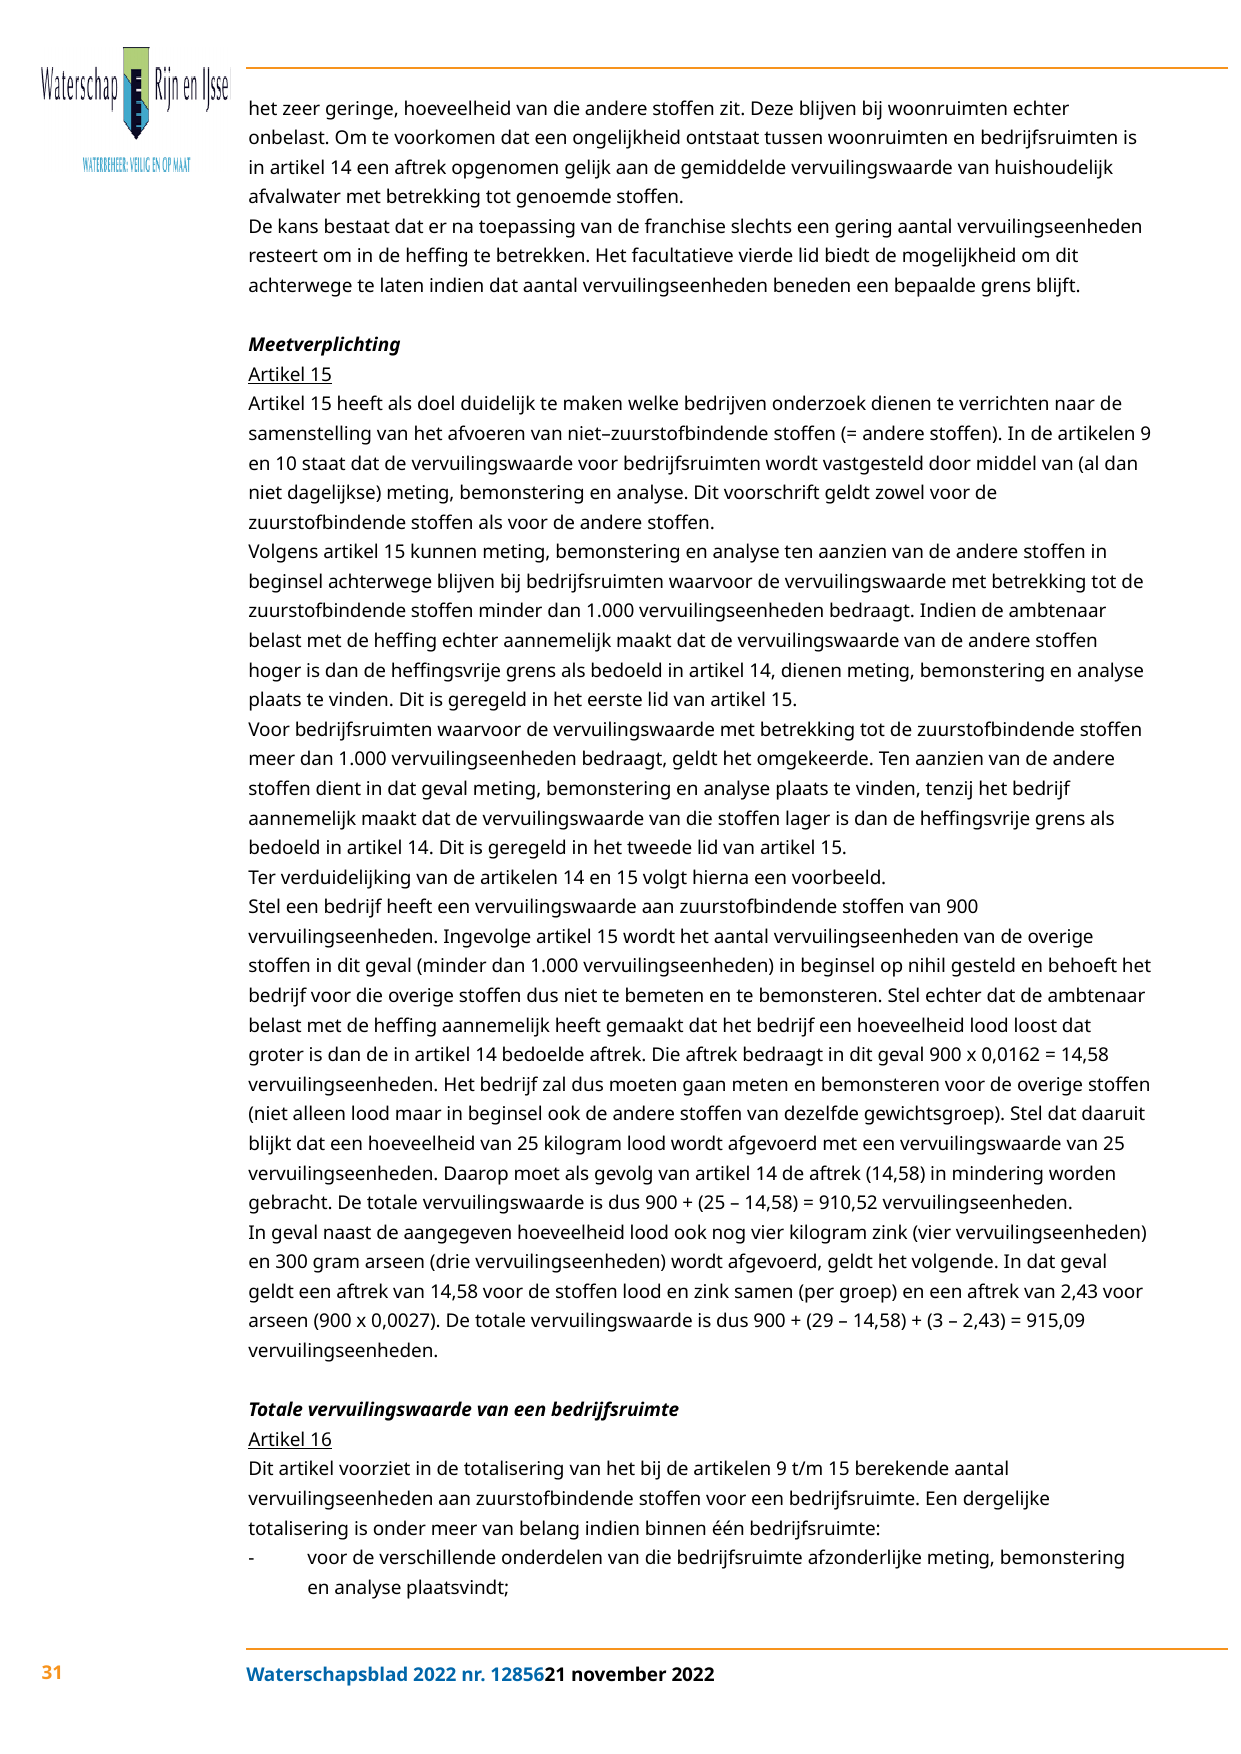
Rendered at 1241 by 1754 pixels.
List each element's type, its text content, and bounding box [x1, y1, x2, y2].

picture [41, 47, 231, 172]
text Artikel 15 [248, 361, 1152, 387]
text het zeer geringe, hoeveelheid van die andere stoffen zit. Deze blijven bij woonruimten echter onbelast. Om te voorkomen dat een ongelijkheid ontstaat tussen woonruimten en bedrijfsruimten is in artikel 14 een aftrek opgenomen gelijk aan de gemiddelde vervuilingswaarde van huishoudelijk afvalwater met betrekking tot genoemde stoffen. [248, 95, 1152, 209]
text Stel een bedrijf heeft een vervuilingswaarde aan zuurstofbindende stoffen van 900 vervuilingseenheden. Ingevolge artikel 15 wordt het aantal vervuilingseenheden van de overige stoffen in dit geval (minder dan 1.000 vervuilingseenheden) in beginsel op nihil gesteld en behoeft het bedrijf voor die overige stoffen dus niet te bemeten en te bemonsteren. Stel echter dat de ambtenaar belast met de heffing aannemelijk heeft gemaakt dat het bedrijf een hoeveelheid lood loost dat groter is dan de in artikel 14 bedoelde aftrek. Die aftrek bedraagt in dit geval 900 x 0,0162 = 14,58 vervuilingseenheden. Het bedrijf zal dus moeten gaan meten en bemonsteren voor de overige stoffen (niet alleen lood maar in beginsel ook de andere stoffen van dezelfde gewichtsgroep). Stel dat daaruit blijkt dat een hoeveelheid van 25 kilogram lood wordt afgevoerd met een vervuilingswaarde van 25 vervuilingseenheden. Daarop moet als gevolg van artikel 14 de aftrek (14,58) in mindering worden gebracht. De totale vervuilingswaarde is dus 900 + (25 – 14,58) = 910,52 vervuilingseenheden. [248, 893, 1152, 1215]
text Totale vervuilingswaarde van een bedrijfsruimte [248, 1396, 1152, 1422]
text In geval naast de aangegeven hoeveelheid lood ook nog vier kilogram zink (vier vervuilingseenheden) en 300 gram arseen (drie vervuilingseenheden) wordt afgevoerd, geldt het volgende. In dat geval geldt een aftrek van 14,58 voor de stoffen lood en zink samen (per groep) en een aftrek van 2,43 voor arseen (900 x 0,0027). De totale vervuilingswaarde is dus 900 + (29 – 14,58) + (3 – 2,43) = 915,09 vervuilingseenheden. [248, 1219, 1152, 1363]
text De kans bestaat dat er na toepassing van de franchise slechts een gering aantal vervuilingseenheden resteert om in de heffing te betrekken. Het facultatieve vierde lid biedt de mogelijkheid om dit achterwege te laten indien dat aantal vervuilingseenheden beneden een bepaalde grens blijft. [248, 213, 1152, 298]
list voor de verschillende onderdelen van die bedrijfsruimte afzonderlijke meting, bemonstering en analyse plaatsvindt; [248, 1544, 1152, 1600]
text Artikel 15 heeft als doel duidelijk te maken welke bedrijven onderzoek dienen te verrichten naar de samenstelling van het afvoeren van niet–zuurstofbindende stoffen (= andere stoffen). In de artikelen 9 en 10 staat dat de vervuilingswaarde voor bedrijfsruimten wordt vastgesteld door middel van (al dan niet dagelijkse) meting, bemonstering en analyse. Dit voorschrift geldt zowel voor de zuurstofbindende stoffen als voor de andere stoffen. [248, 391, 1152, 535]
text Artikel 16 [248, 1426, 1152, 1452]
text Dit artikel voorziet in de totalisering van het bij de artikelen 9 t/m 15 berekende aantal vervuilingseenheden aan zuurstofbindende stoffen voor een bedrijfsruimte. Een dergelijke totalisering is onder meer van belang indien binnen één bedrijfsruimte: [248, 1456, 1152, 1541]
text Volgens artikel 15 kunnen meting, bemonstering en analyse ten aanzien van de andere stoffen in beginsel achterwege blijven bij bedrijfsruimten waarvoor de vervuilingswaarde met betrekking tot de zuurstofbindende stoffen minder dan 1.000 vervuilingseenheden bedraagt. Indien de ambtenaar belast met de heffing echter aannemelijk maakt dat de vervuilingswaarde van de andere stoffen hoger is dan de heffingsvrije grens als bedoeld in artikel 14, dienen meting, bemonstering en analyse plaats te vinden. Dit is geregeld in het eerste lid van artikel 15. [248, 538, 1152, 712]
text Meetverplichting [248, 331, 1152, 357]
text Ter verduidelijking van de artikelen 14 en 15 volgt hierna een voorbeeld. [248, 864, 1152, 890]
text Voor bedrijfsruimten waarvoor de vervuilingswaarde met betrekking tot de zuurstofbindende stoffen meer dan 1.000 vervuilingseenheden bedraagt, geldt het omgekeerde. Ten aanzien van de andere stoffen dient in dat geval meting, bemonstering en analyse plaats te vinden, tenzij het bedrijf aannemelijk maakt dat de vervuilingswaarde van die stoffen lager is dan de heffingsvrije grens als bedoeld in artikel 14. Dit is geregeld in het tweede lid van artikel 15. [248, 716, 1152, 860]
